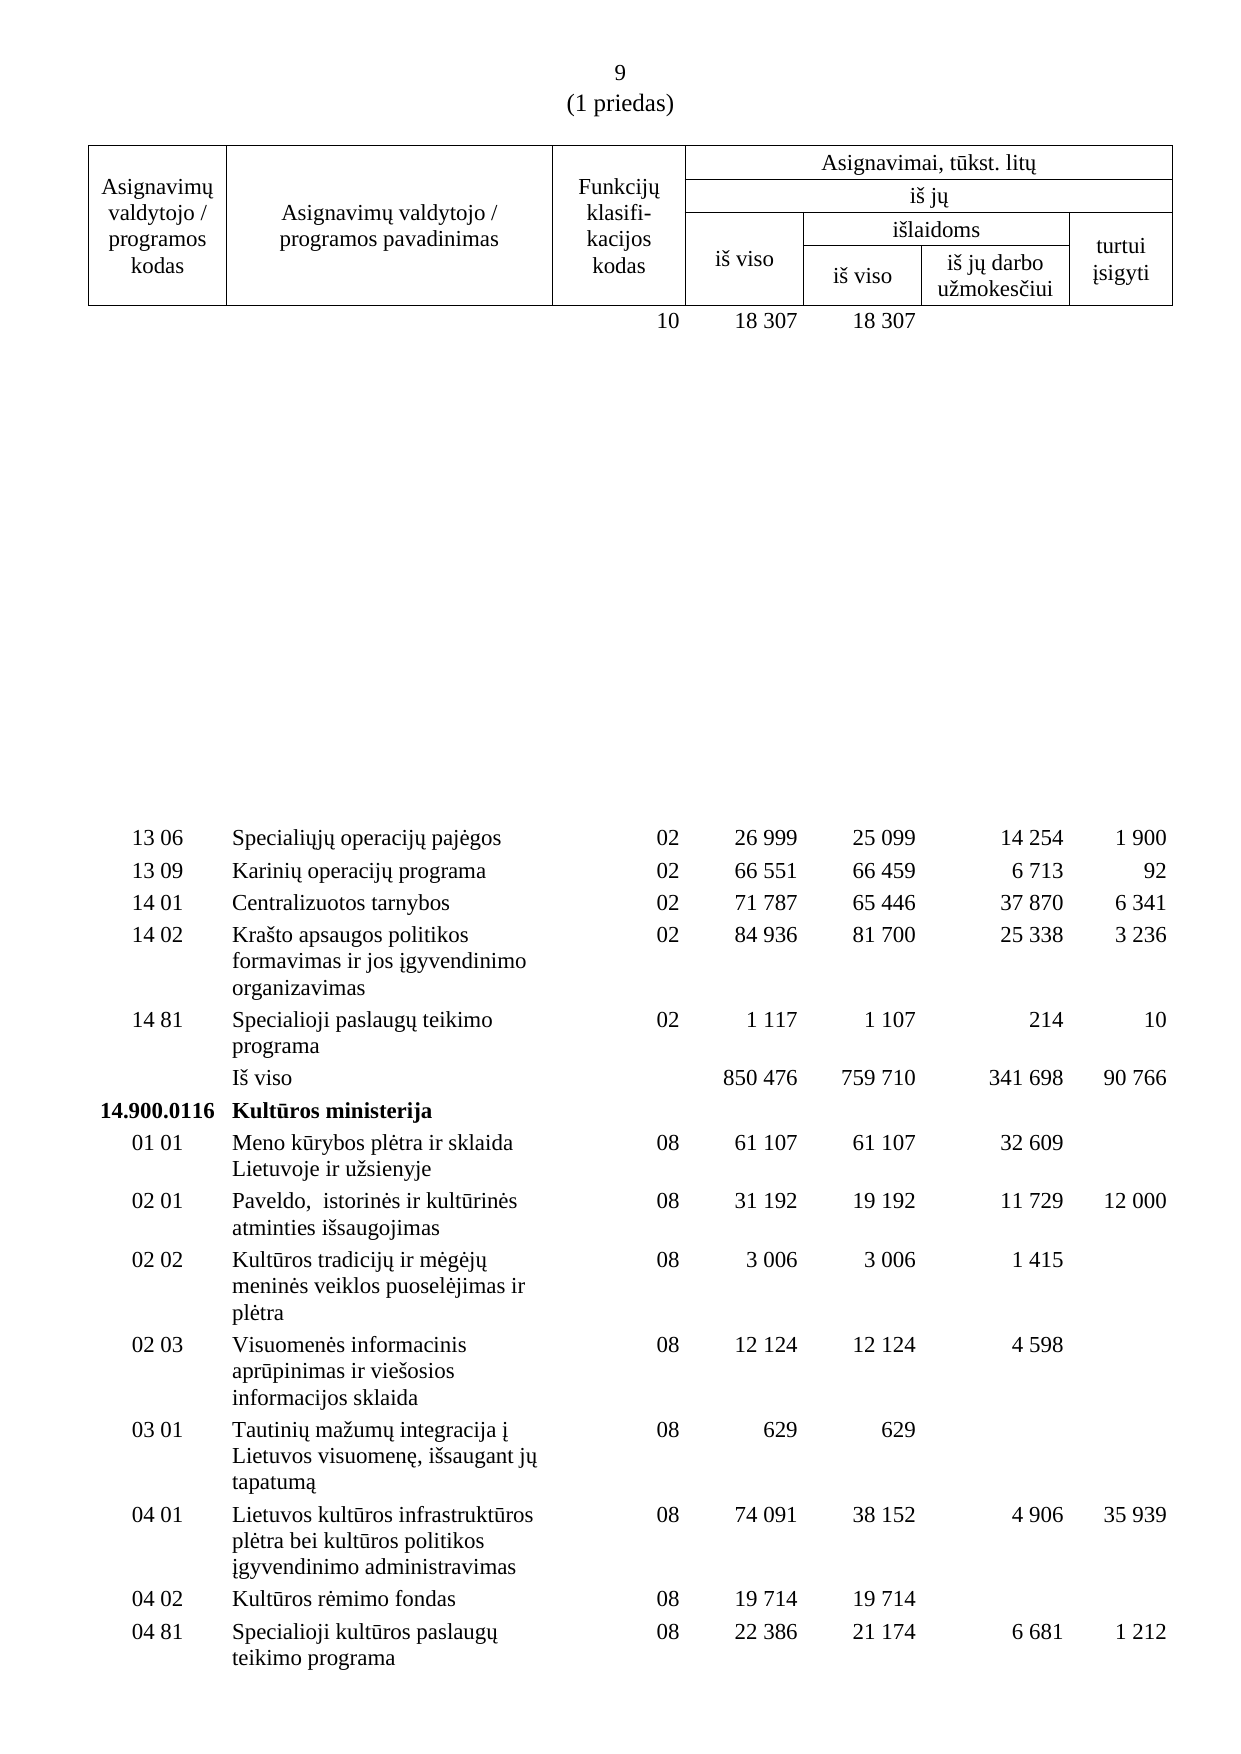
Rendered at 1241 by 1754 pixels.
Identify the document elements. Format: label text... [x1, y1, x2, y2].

table_cell 08 [553, 1498, 685, 1583]
table_cell 19 714 [685, 1583, 803, 1615]
table_cell 22 386 [685, 1615, 803, 1673]
table_cell 37 870 [921, 886, 1069, 918]
table_cell 65 446 [803, 886, 921, 918]
table_cell 11 729 [921, 1185, 1069, 1243]
table_cell Karinių operacijų programa [226, 854, 552, 886]
table_cell Specialiųjų operacijų pajėgos [226, 822, 552, 854]
table_cell 21 174 [803, 1615, 921, 1673]
table_cell [1069, 1413, 1172, 1498]
table_cell 10 [1069, 1003, 1172, 1062]
table_cell 18 307 [803, 306, 921, 822]
table_cell 341 698 [921, 1062, 1069, 1094]
table_cell 74 091 [685, 1498, 803, 1583]
table_cell 31 192 [685, 1185, 803, 1243]
table_cell 12 000 [1069, 1185, 1172, 1243]
table_cell 02 [553, 1003, 685, 1062]
table_header Asignavimų valdytojo / programos pavadinimas [227, 146, 552, 304]
table_cell 08 [553, 1126, 685, 1184]
table_cell [553, 1094, 685, 1126]
table_cell [1069, 1094, 1172, 1126]
table_cell iš viso [686, 213, 803, 304]
table_cell 14 81 [89, 1003, 226, 1062]
table_cell 629 [803, 1413, 921, 1498]
table_cell 08 [553, 1413, 685, 1498]
table_cell Centralizuotos tarnybos [226, 886, 552, 918]
table_cell 14.900.0116 [89, 1094, 226, 1126]
table_cell 6 681 [921, 1615, 1069, 1673]
table_cell 66 459 [803, 854, 921, 886]
table_cell Iš viso [226, 1062, 552, 1094]
table_cell 71 787 [685, 886, 803, 918]
table_cell Kultūros tradicijų ir mėgėjų meninės veiklos puoselėjimas ir plėtra [226, 1243, 552, 1328]
table_cell turtui įsigyti [1070, 213, 1172, 304]
table_cell 02 02 [89, 1243, 226, 1328]
table_cell [685, 1094, 803, 1126]
table_cell 25 338 [921, 918, 1069, 1003]
table_cell 02 01 [89, 1185, 226, 1243]
table_cell 02 [553, 918, 685, 1003]
table_cell 214 [921, 1003, 1069, 1062]
table_cell 850 476 [685, 1062, 803, 1094]
table_cell [1069, 1328, 1172, 1413]
table_cell [921, 1094, 1069, 1126]
table_header Asignavimai, tūkst. litų [686, 146, 1172, 178]
table_cell [553, 1062, 685, 1094]
table_cell [803, 1094, 921, 1126]
table_cell Kultūros rėmimo fondas [226, 1583, 552, 1615]
table_cell 32 609 [921, 1126, 1069, 1184]
table_cell [89, 306, 226, 822]
table_cell [921, 1413, 1069, 1498]
table_cell 4 598 [921, 1328, 1069, 1413]
table_cell 19 714 [803, 1583, 921, 1615]
table_cell 4 906 [921, 1498, 1069, 1583]
table_cell 26 999 [685, 822, 803, 854]
table_cell Meno kūrybos plėtra ir sklaida Lietuvoje ir užsienyje [226, 1126, 552, 1184]
table_cell [226, 306, 552, 822]
table_cell [921, 1583, 1069, 1615]
table_cell 66 551 [685, 854, 803, 886]
table_cell 14 01 [89, 886, 226, 918]
table_cell Visuomenės informacinis aprūpinimas ir viešosios informacijos sklaida [226, 1328, 552, 1413]
table_cell Tautinių mažumų integracija į Lietuvos visuomenę, išsaugant jų tapatumą [226, 1413, 552, 1498]
table_cell 1 212 [1069, 1615, 1172, 1673]
table_cell 6 713 [921, 854, 1069, 886]
table_cell 02 [553, 854, 685, 886]
table_cell 1 107 [803, 1003, 921, 1062]
table_cell [1069, 1583, 1172, 1615]
table_cell iš jų [686, 180, 1172, 212]
table_cell Kultūros ministerija [226, 1094, 552, 1126]
table_cell [89, 1062, 226, 1094]
table_cell 08 [553, 1243, 685, 1328]
table_cell 1 900 [1069, 822, 1172, 854]
table_cell Specialioji kultūros paslaugų teikimo programa [226, 1615, 552, 1673]
table_cell 759 710 [803, 1062, 921, 1094]
table_cell [1069, 306, 1172, 822]
table_cell 629 [685, 1413, 803, 1498]
table_cell 84 936 [685, 918, 803, 1003]
table_cell išlaidoms [804, 213, 1069, 245]
table_cell 10 [553, 306, 685, 822]
table_cell 25 099 [803, 822, 921, 854]
table_header Funkcijų klasifi- kacijos kodas [553, 146, 685, 304]
table_cell 3 006 [803, 1243, 921, 1328]
table_cell 12 124 [803, 1328, 921, 1413]
table_cell 18 307 [685, 306, 803, 822]
table_cell 81 700 [803, 918, 921, 1003]
table_cell [921, 306, 1069, 822]
table_cell 61 107 [685, 1126, 803, 1184]
table_cell 04 02 [89, 1583, 226, 1615]
table_cell iš viso [804, 246, 921, 304]
table_cell iš jų darbo užmokesčiui [922, 246, 1069, 304]
table_cell 02 [553, 822, 685, 854]
table_cell 12 124 [685, 1328, 803, 1413]
table_cell 08 [553, 1583, 685, 1615]
table_cell 08 [553, 1328, 685, 1413]
table_cell 04 01 [89, 1498, 226, 1583]
table_cell 6 341 [1069, 886, 1172, 918]
table_cell 3 236 [1069, 918, 1172, 1003]
table_cell 90 766 [1069, 1062, 1172, 1094]
table_cell 61 107 [803, 1126, 921, 1184]
table_cell Lietuvos kultūros infrastruktūros plėtra bei kultūros politikos įgyvendinimo administravimas [226, 1498, 552, 1583]
table_cell Specialioji paslaugų teikimo programa [226, 1003, 552, 1062]
table_cell 38 152 [803, 1498, 921, 1583]
table_cell 92 [1069, 854, 1172, 886]
table_cell 19 192 [803, 1185, 921, 1243]
table_cell 3 006 [685, 1243, 803, 1328]
table_cell 13 06 [89, 822, 226, 854]
table_cell 04 81 [89, 1615, 226, 1673]
table_cell 08 [553, 1185, 685, 1243]
table_cell 14 254 [921, 822, 1069, 854]
table_cell [1069, 1126, 1172, 1184]
table_cell 14 02 [89, 918, 226, 1003]
table_cell 03 01 [89, 1413, 226, 1498]
table_cell 13 09 [89, 854, 226, 886]
table_cell 02 03 [89, 1328, 226, 1413]
table_cell Krašto apsaugos politikos formavimas ir jos įgyvendinimo organizavimas [226, 918, 552, 1003]
table_cell 1 117 [685, 1003, 803, 1062]
table_cell Paveldo, istorinės ir kultūrinės atminties išsaugojimas [226, 1185, 552, 1243]
table_cell 35 939 [1069, 1498, 1172, 1583]
table_cell [1069, 1243, 1172, 1328]
table_cell 01 01 [89, 1126, 226, 1184]
table_cell 1 415 [921, 1243, 1069, 1328]
table_header Asignavimų valdytojo / programos kodas [89, 146, 226, 304]
table_cell 08 [553, 1615, 685, 1673]
table_cell 02 [553, 886, 685, 918]
